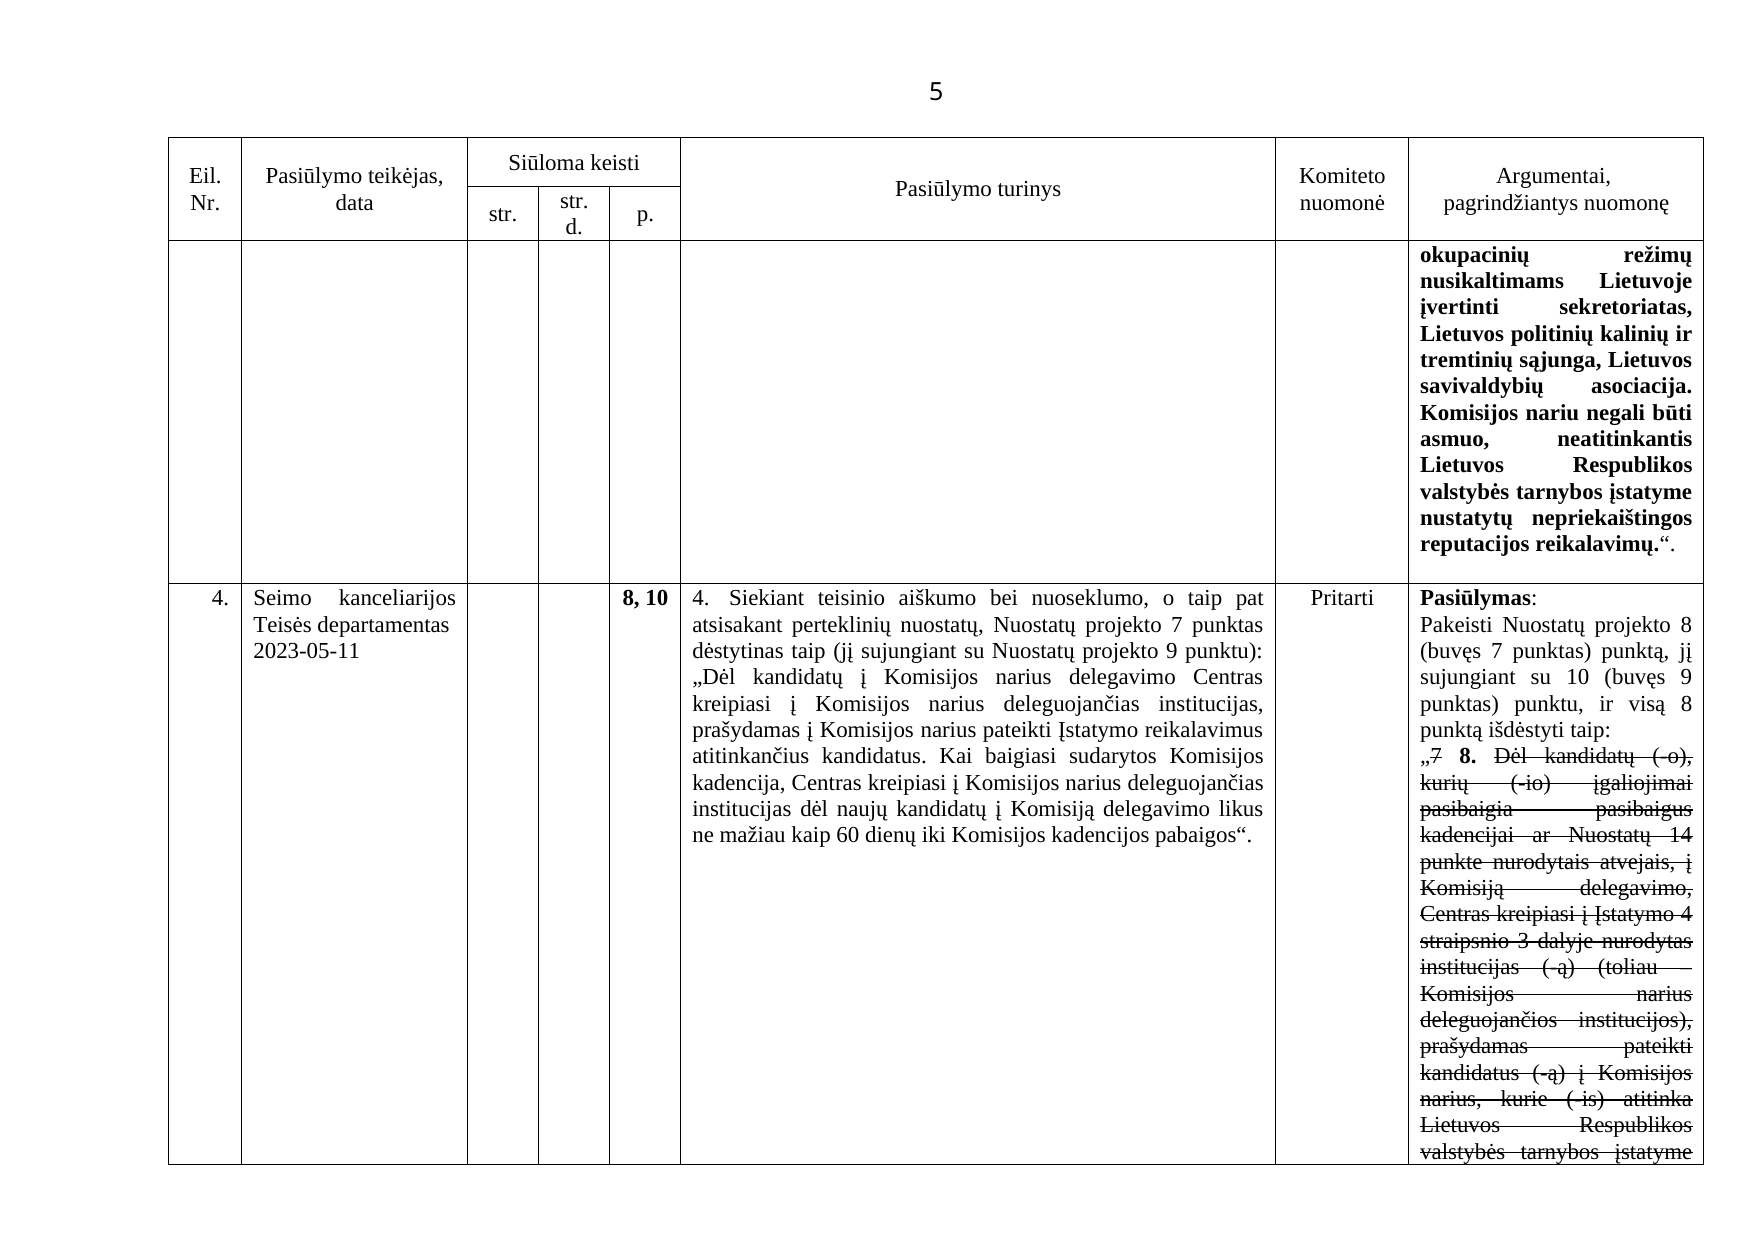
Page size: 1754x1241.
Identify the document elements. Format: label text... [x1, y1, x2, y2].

table_cell [610, 241, 680, 583]
table_cell str. d. [539, 187, 609, 239]
table_cell okupacinių režimų nusikaltimams Lietuvoje įvertinti sekretoriatas, Lietuvos politinių kalinių ir tremtinių sąjunga, Lietuvos savivaldybių asociacija. Komisijos nariu negali būti asmuo, neatitinkantis Lietuvos Respublikos valstybės tarnybos įstatyme nustatytų nepriekaištingos reputacijos reikalavimų.“. [1409, 241, 1703, 583]
table_header Argumentai, pagrindžiantys nuomonę [1409, 138, 1703, 239]
table_header Pasiūlymo turinys [681, 138, 1275, 239]
table_cell 4. Siekiant teisinio aiškumo bei nuoseklumo, o taip pat atsisakant perteklinių nuostatų, Nuostatų projekto 7 punktas dėstytinas taip (jį sujungiant su Nuostatų projekto 9 punktu): „Dėl kandidatų į Komisijos narius delegavimo Centras kreipiasi į Komisijos narius deleguojančias institucijas, prašydamas į Komisijos narius pateikti Įstatymo reikalavimus atitinkančius kandidatus. Kai baigiasi sudarytos Komisijos kadencija, Centras kreipiasi į Komisijos narius deleguojančias institucijas dėl naujų kandidatų į Komisiją delegavimo likus ne mažiau kaip 60 dienų iki Komisijos kadencijos pabaigos“. [681, 584, 1275, 1164]
table_header Eil. Nr. [169, 138, 241, 239]
table_cell [539, 584, 609, 1164]
table_cell [468, 584, 538, 1164]
table_cell p. [610, 187, 680, 239]
table_cell [169, 584, 241, 1164]
table_cell Pritarti [1276, 584, 1408, 1164]
table_cell str. [468, 187, 538, 239]
table_cell [242, 241, 467, 583]
table_cell Seimo kanceliarijos Teisės departamentas 2023-05-11 [242, 584, 467, 1164]
table_cell [1276, 241, 1408, 583]
table_cell Pasiūlymas: Pakeisti Nuostatų projekto 8 (buvęs 7 punktas) punktą, jį sujungiant su 10 (buvęs 9 punktas) punktu, ir visą 8 punktą išdėstyti taip: „7 8. Dėl kandidatų (-o), kurių (-io) įgaliojimai pasibaigia pasibaigus kadencijai ar Nuostatų 14 punkte nurodytais atvejais, į Komisiją delegavimo, Centras kreipiasi į Įstatymo 4 straipsnio 3 dalyje nurodytas institucijas (-ą) (toliau – Komisijos narius deleguojančios institucijos), prašydamas pateikti kandidatus (-ą) į Komisijos narius, kurie (-is) atitinka Lietuvos Respublikos valstybės tarnybos įstatyme [1409, 584, 1703, 1164]
table_cell [468, 241, 538, 583]
table_header Pasiūlymo teikėjas, data [242, 138, 467, 239]
table_cell [169, 241, 241, 583]
table_cell [539, 241, 609, 583]
table_cell 8, 10 [610, 584, 680, 1164]
table_header Komiteto nuomonė [1276, 138, 1408, 239]
table_cell [681, 241, 1275, 583]
table_header Siūloma keisti [468, 138, 680, 186]
